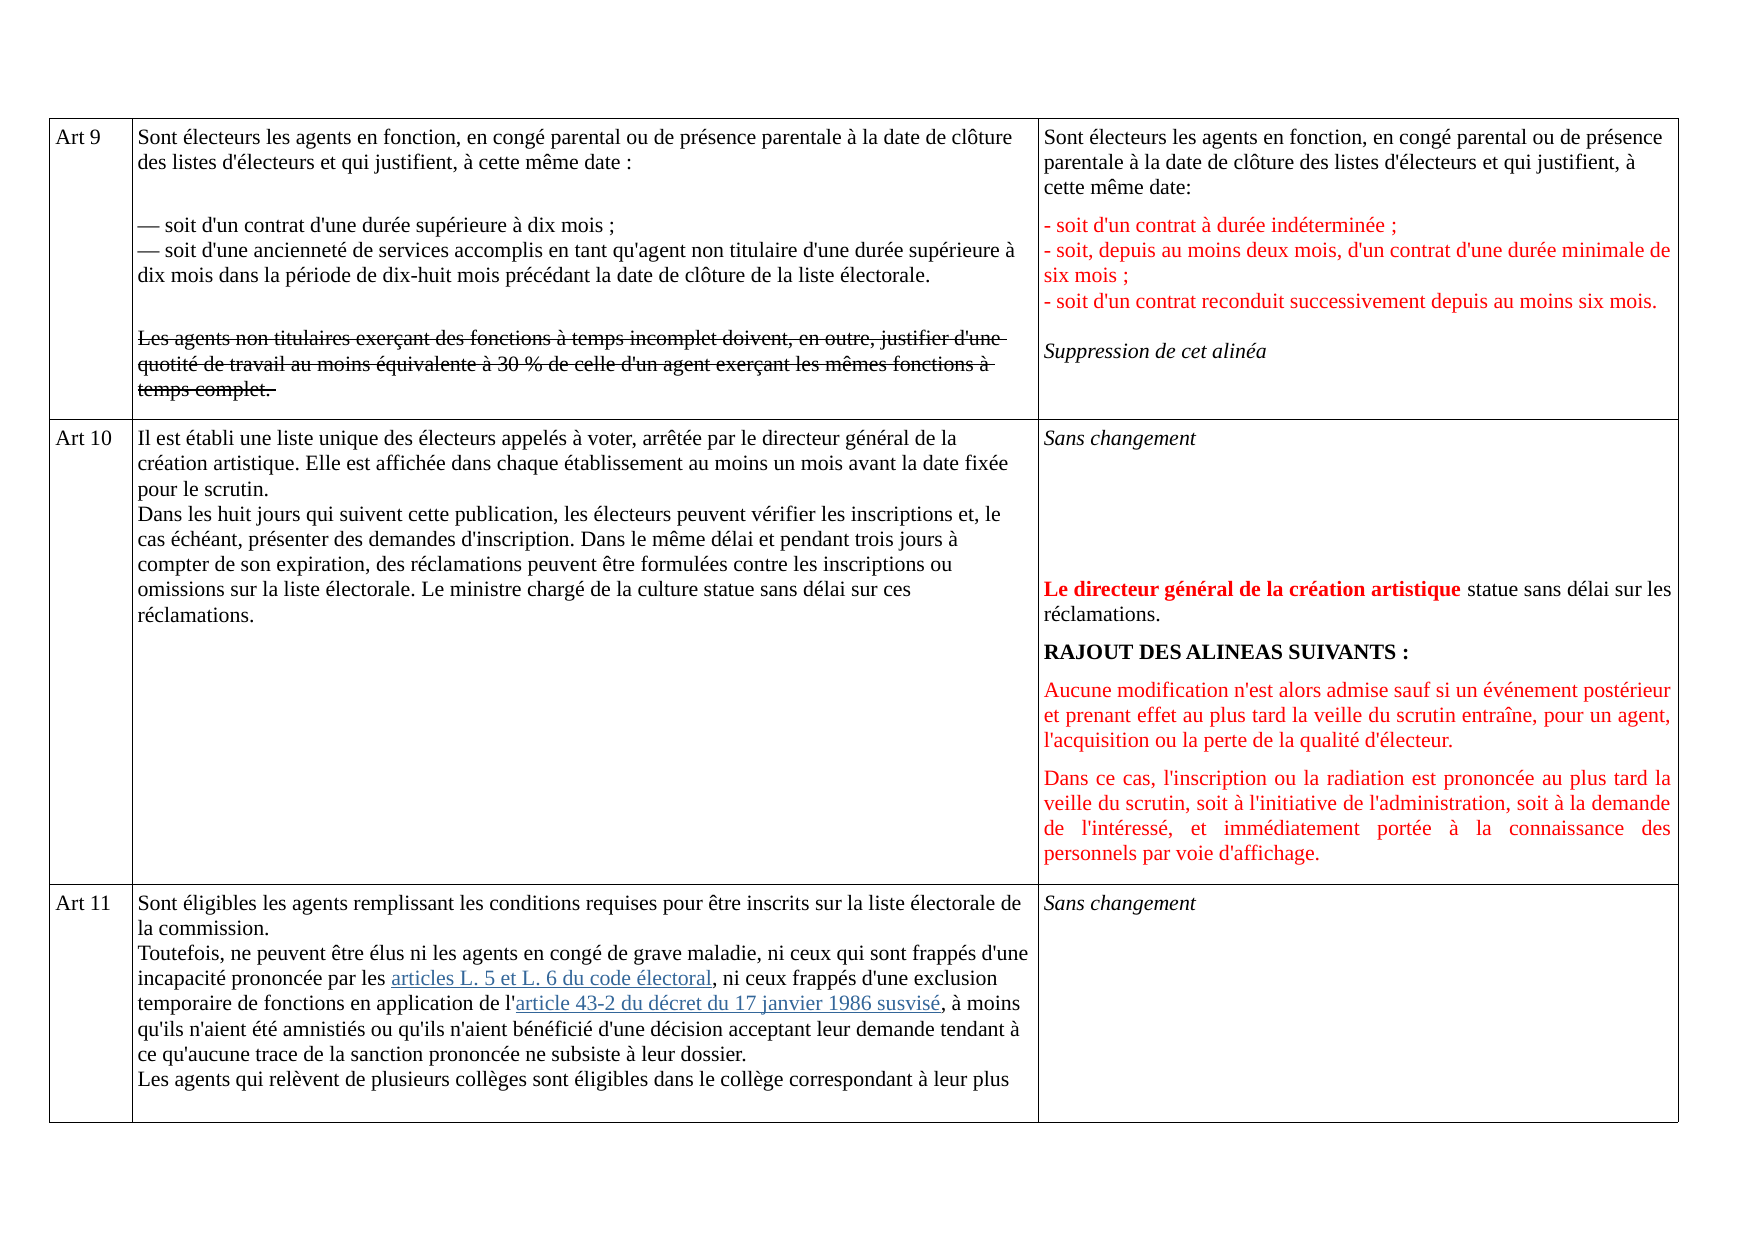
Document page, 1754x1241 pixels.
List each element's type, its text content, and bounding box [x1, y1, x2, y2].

table_cell Sont électeurs les agents en fonction, en congé parental ou de présence parentale à la date de clôture des listes d'électeurs et qui justifient, à cette même date: - soit d'un contrat à durée indéterminée ; - soit, depuis au moins deux mois, d'un contrat d'une durée minimale de six mois ; - soit d'un contrat reconduit successivement depuis au moins six mois. Suppression de cet alinéa [1039, 119, 1678, 419]
table_cell Sans changement Le directeur général de la création artistique statue sans délai sur les réclamations. RAJOUT DES ALINEAS SUIVANTS : Aucune modification n'est alors admise sauf si un événement postérieur et prenant effet au plus tard la veille du scrutin entraîne, pour un agent, l'acquisition ou la perte de la qualité d'électeur. Dans ce cas, l'inscription ou la radiation est prononcée au plus tard la veille du scrutin, soit à l'initiative de l'administration, soit à la demande de l'intéressé, et immédiatement portée à la connaissance des personnels par voie d'affichage. [1039, 420, 1678, 884]
table_cell Art 11 [50, 885, 132, 1122]
table_cell Art 9 [50, 119, 132, 419]
table_cell Sont électeurs les agents en fonction, en congé parental ou de présence parentale à la date de clôture des listes d'électeurs et qui justifient, à cette même date : ― soit d'un contrat d'une durée supérieure à dix mois ; ― soit d'une ancienneté de services accomplis en tant qu'agent non titulaire d'une durée supérieure à dix mois dans la période de dix-huit mois précédant la date de clôture de la liste électorale. Les agents non titulaires exerçant des fonctions à temps incomplet doivent, en outre, justifier d'une quotité de travail au moins équivalente à 30 % de celle d'un agent exerçant les mêmes fonctions à temps complet. [133, 119, 1038, 419]
table_cell Il est établi une liste unique des électeurs appelés à voter, arrêtée par le directeur général de la création artistique. Elle est affichée dans chaque établissement au moins un mois avant la date fixée pour le scrutin. Dans les huit jours qui suivent cette publication, les électeurs peuvent vérifier les inscriptions et, le cas échéant, présenter des demandes d'inscription. Dans le même délai et pendant trois jours à compter de son expiration, des réclamations peuvent être formulées contre les inscriptions ou omissions sur la liste électorale. Le ministre chargé de la culture statue sans délai sur ces réclamations. [133, 420, 1038, 884]
table_cell Sont éligibles les agents remplissant les conditions requises pour être inscrits sur la liste électorale de la commission. Toutefois, ne peuvent être élus ni les agents en congé de grave maladie, ni ceux qui sont frappés d'une incapacité prononcée par les articles L. 5 et L. 6 du code électoral, ni ceux frappés d'une exclusion temporaire de fonctions en application de l'article 43-2 du décret du 17 janvier 1986 susvisé, à moins qu'ils n'aient été amnistiés ou qu'ils n'aient bénéficié d'une décision acceptant leur demande tendant à ce qu'aucune trace de la sanction prononcée ne subsiste à leur dossier. Les agents qui relèvent de plusieurs collèges sont éligibles dans le collège correspondant à leur plus [133, 885, 1038, 1122]
table_cell Art 10 [50, 420, 132, 884]
table_cell Sans changement [1039, 885, 1678, 1122]
